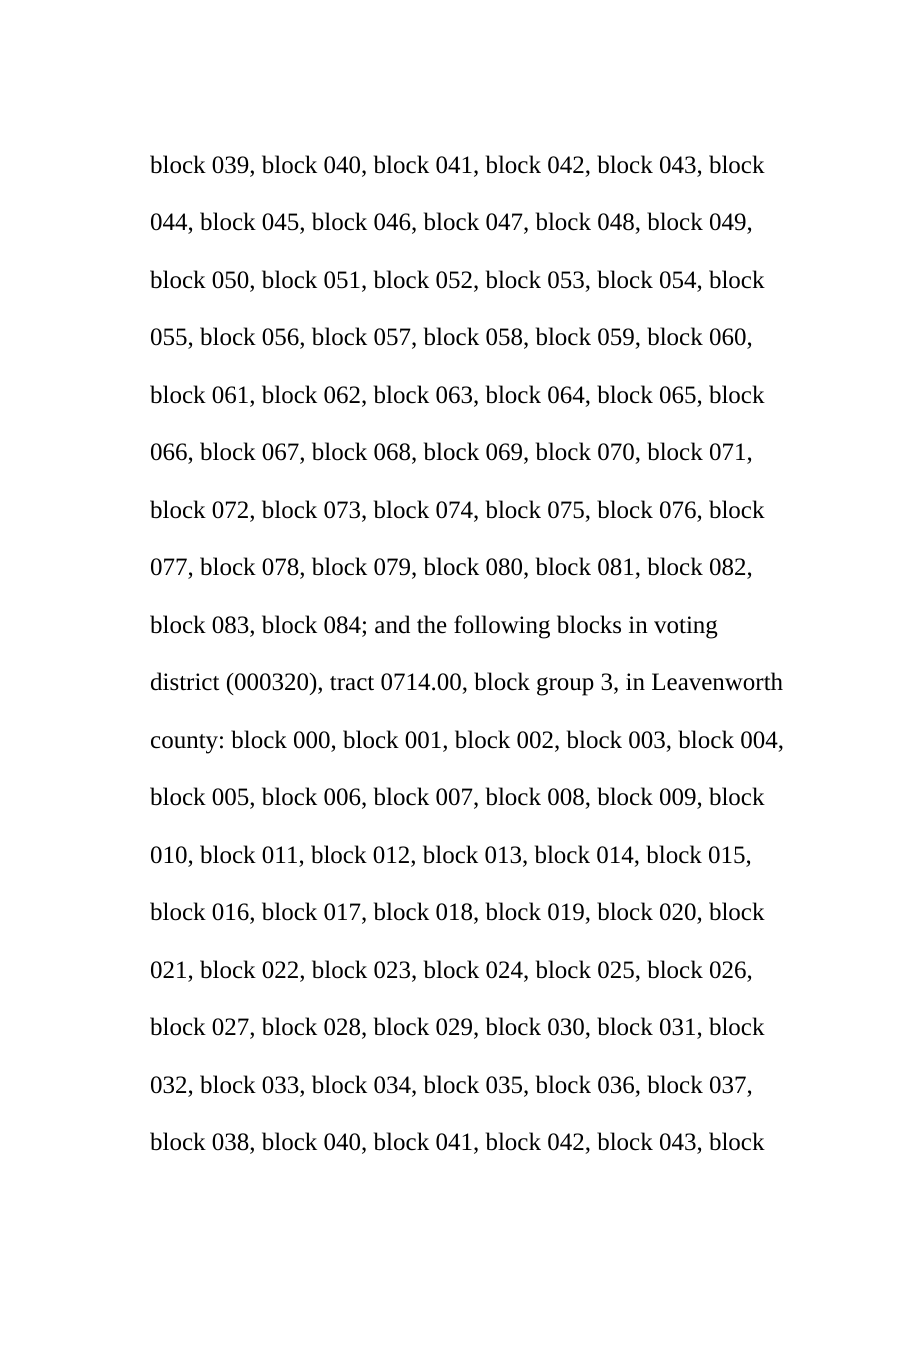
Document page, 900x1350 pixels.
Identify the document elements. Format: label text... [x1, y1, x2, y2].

text block 039, block 040, block 041, block 042, block 043, block 044, block 045, block 046, block 047, block 048, block 049, block 050, block 051, block 052, block 053, block 054, block 055, block 056, block 057, block 058, block 059, block 060, block 061, block 062, block 063, block 064, block 065, block 066, block 067, block 068, block 069, block 070, block 071, block 072, block 073, block 074, block 075, block 076, block 077, block 078, block 079, block 080, block 081, block 082, block 083, block 084; and the following blocks in voting district (000320), tract 0714.00, block group 3, in Leavenworth county: block 000, block 001, block 002, block 003, block 004, block 005, block 006, block 007, block 008, block 009, block 010, block 011, block 012, block 013, block 014, block 015, block 016, block 017, block 018, block 019, block 020, block 021, block 022, block 023, block 024, block 025, block 026, block 027, block 028, block 029, block 030, block 031, block 032, block 033, block 034, block 035, block 036, block 037, block 038, block 040, block 041, block 042, block 043, block [150, 150, 787, 1156]
